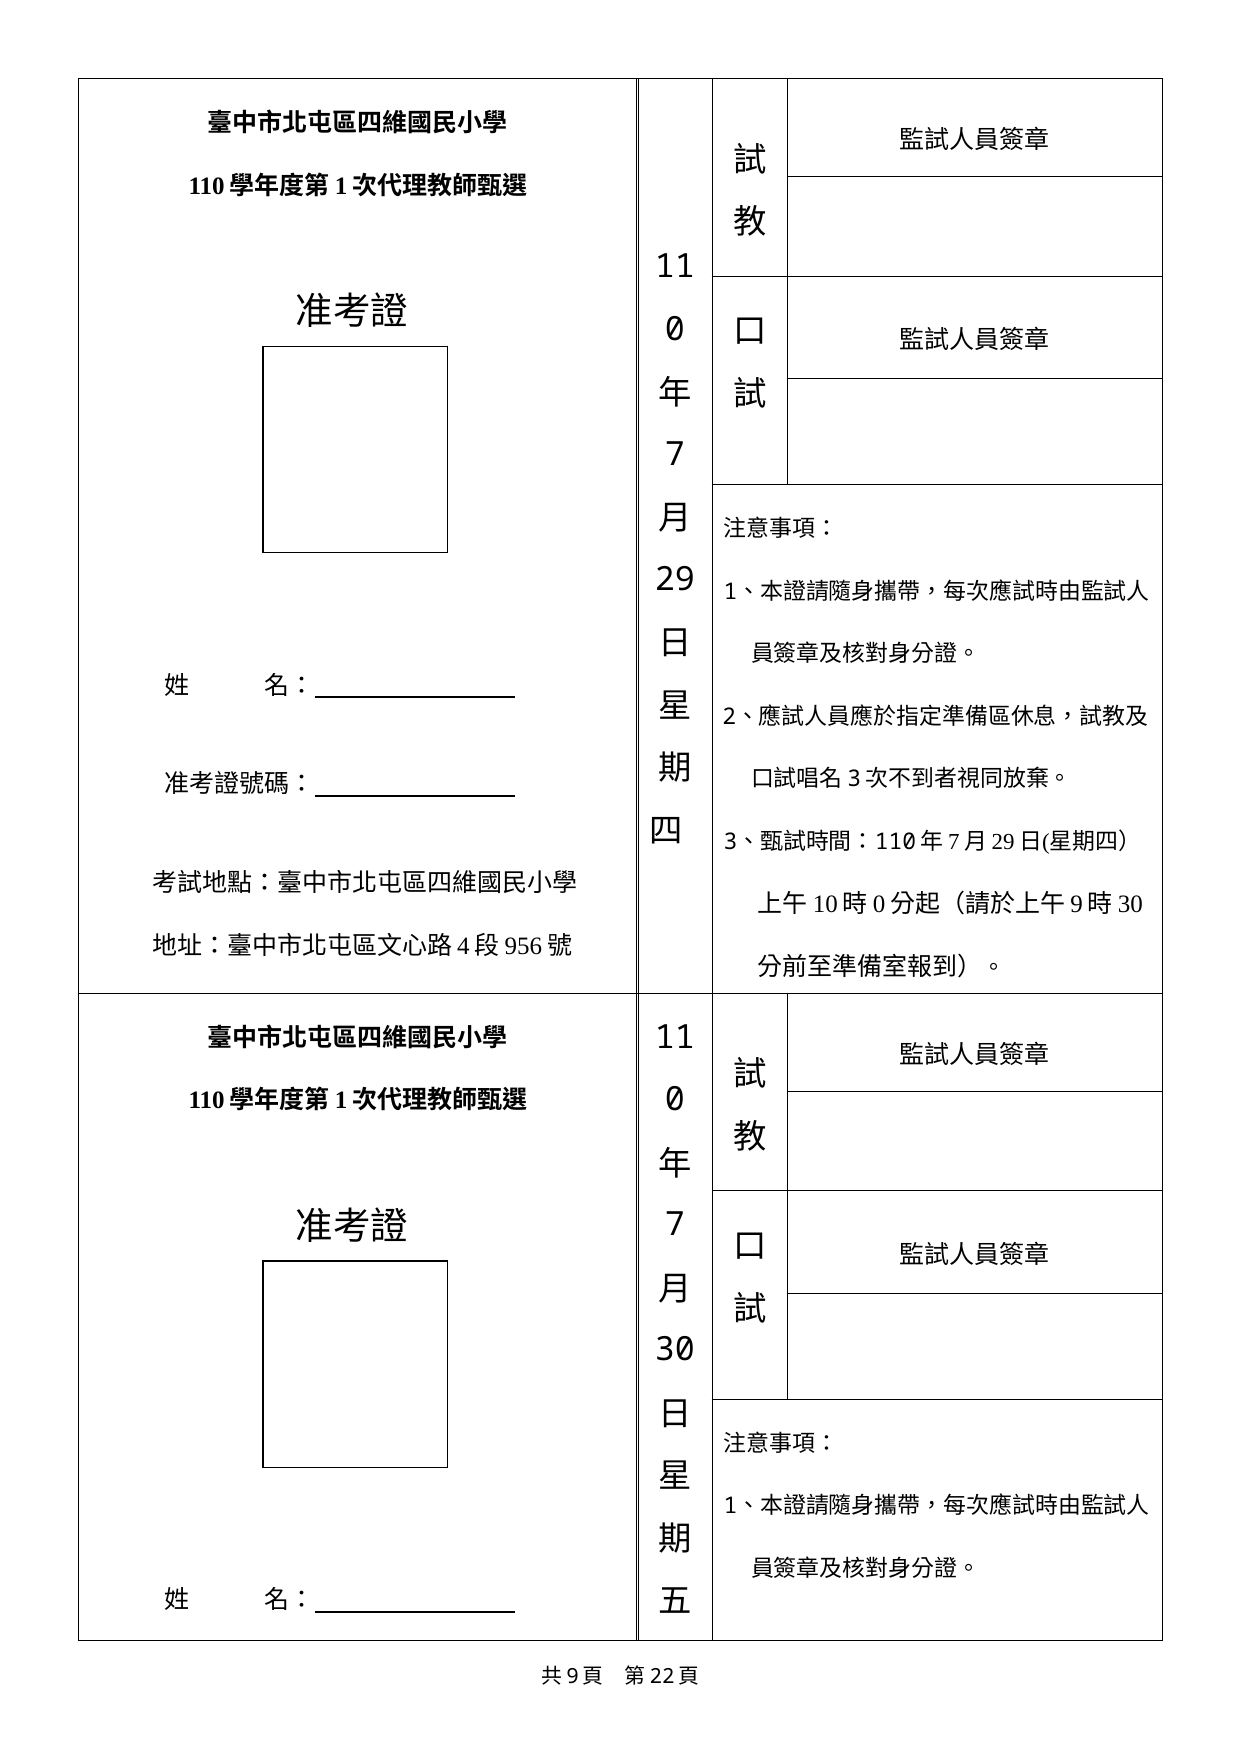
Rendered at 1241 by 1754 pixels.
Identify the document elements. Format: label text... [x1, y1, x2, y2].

table_cell [788, 379, 1162, 484]
table_cell 注意事項： 1、本證請隨身攜帶，每次應試時由監試人員簽章及核對身分證。 [713, 1400, 1162, 1639]
table_cell 注意事項： 1、本證請隨身攜帶，每次應試時由監試人員簽章及核對身分證。 2、應試人員應於指定準備區休息，試教及口試唱名3次不到者視同放棄。 3、甄試時間：110年7月29日(星期四）上午10時0分起（請於上午9時30分前至準備室報到）。 [713, 485, 1162, 993]
table_cell [788, 1294, 1162, 1399]
table_cell [788, 1092, 1162, 1190]
table_cell 臺中市北屯區四維國民小學 110學年度第1次代理教師甄選 准考證 姓 名： [79, 994, 636, 1639]
table_cell 監試人員簽章 [788, 1191, 1162, 1293]
table_header 監試人員簽章 [788, 79, 1162, 176]
table_header 試 教 [713, 79, 787, 276]
table_cell [788, 177, 1162, 276]
table_header 臺中市北屯區四維國民小學 110學年度第1次代理教師甄選 准考證 姓 名： 准考證號碼： 考試地點：臺中市北屯區四維國民小學 地址：臺中市北屯區文心路4段956號 [79, 79, 636, 993]
table_cell 監試人員簽章 [788, 994, 1162, 1091]
table_cell 監試人員簽章 [788, 277, 1162, 378]
table_header 110 年 7月 29 日 星 期 四 [639, 79, 712, 993]
table_cell 口試 [713, 1191, 787, 1399]
table_cell 口試 [713, 277, 787, 484]
table_cell 試 教 [713, 994, 787, 1190]
table_cell 110 年 7月 30 日 星 期 五 [639, 994, 712, 1639]
